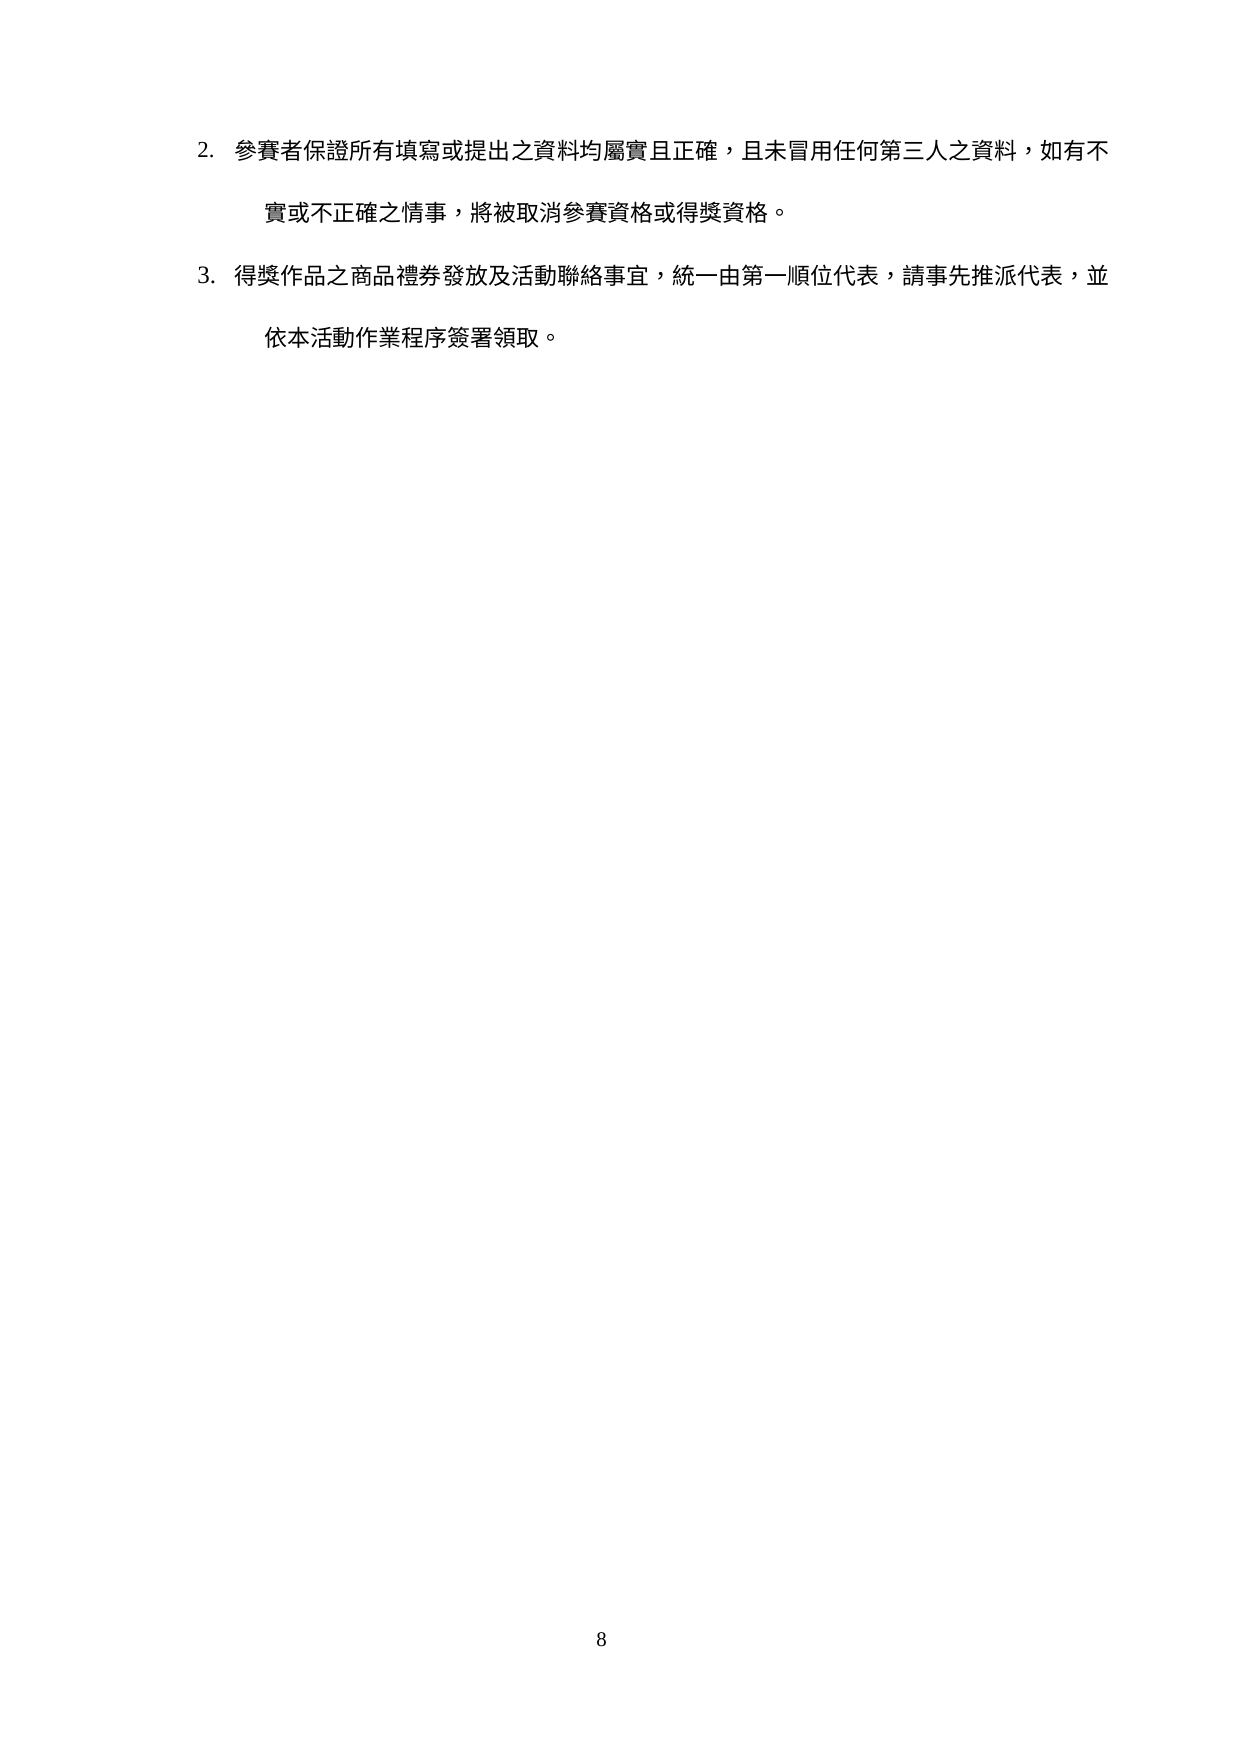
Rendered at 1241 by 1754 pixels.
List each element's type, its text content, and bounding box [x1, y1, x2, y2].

list 參賽者保證所有填寫或提出之資料均屬實且正確，且未冒用任何第三人之資料，如有不實或不正確之情事，將被取消參賽資格或得獎資格。 [197, 108, 1110, 233]
list 得獎作品之商品禮券發放及活動聯絡事宜，統一由第一順位代表，請事先推派代表，並依本活動作業程序簽署領取。 [197, 233, 1110, 358]
